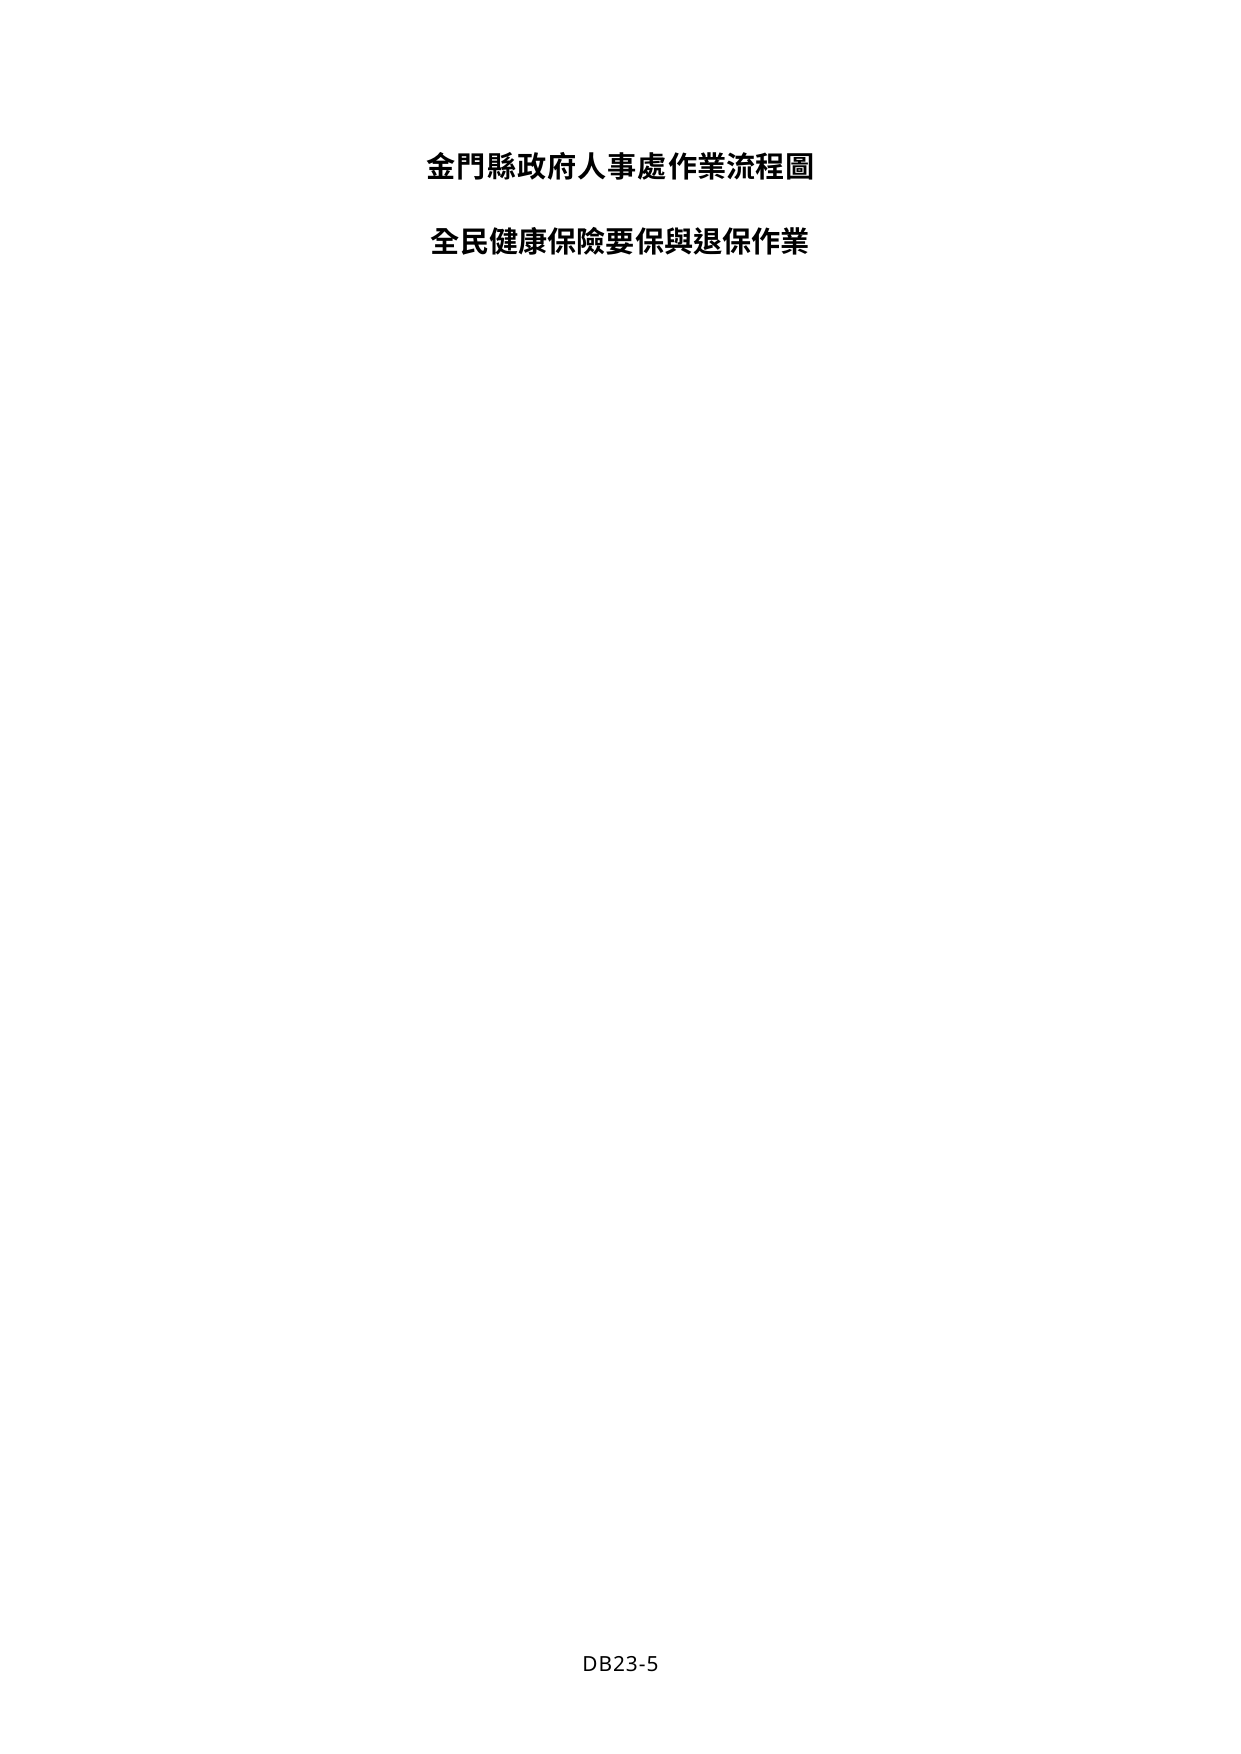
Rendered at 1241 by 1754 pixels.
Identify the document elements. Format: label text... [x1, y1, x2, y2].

text 金門縣政府人事處作業流程圖 [118, 127, 1122, 202]
text 全民健康保險要保與退保作業 [118, 202, 1122, 277]
